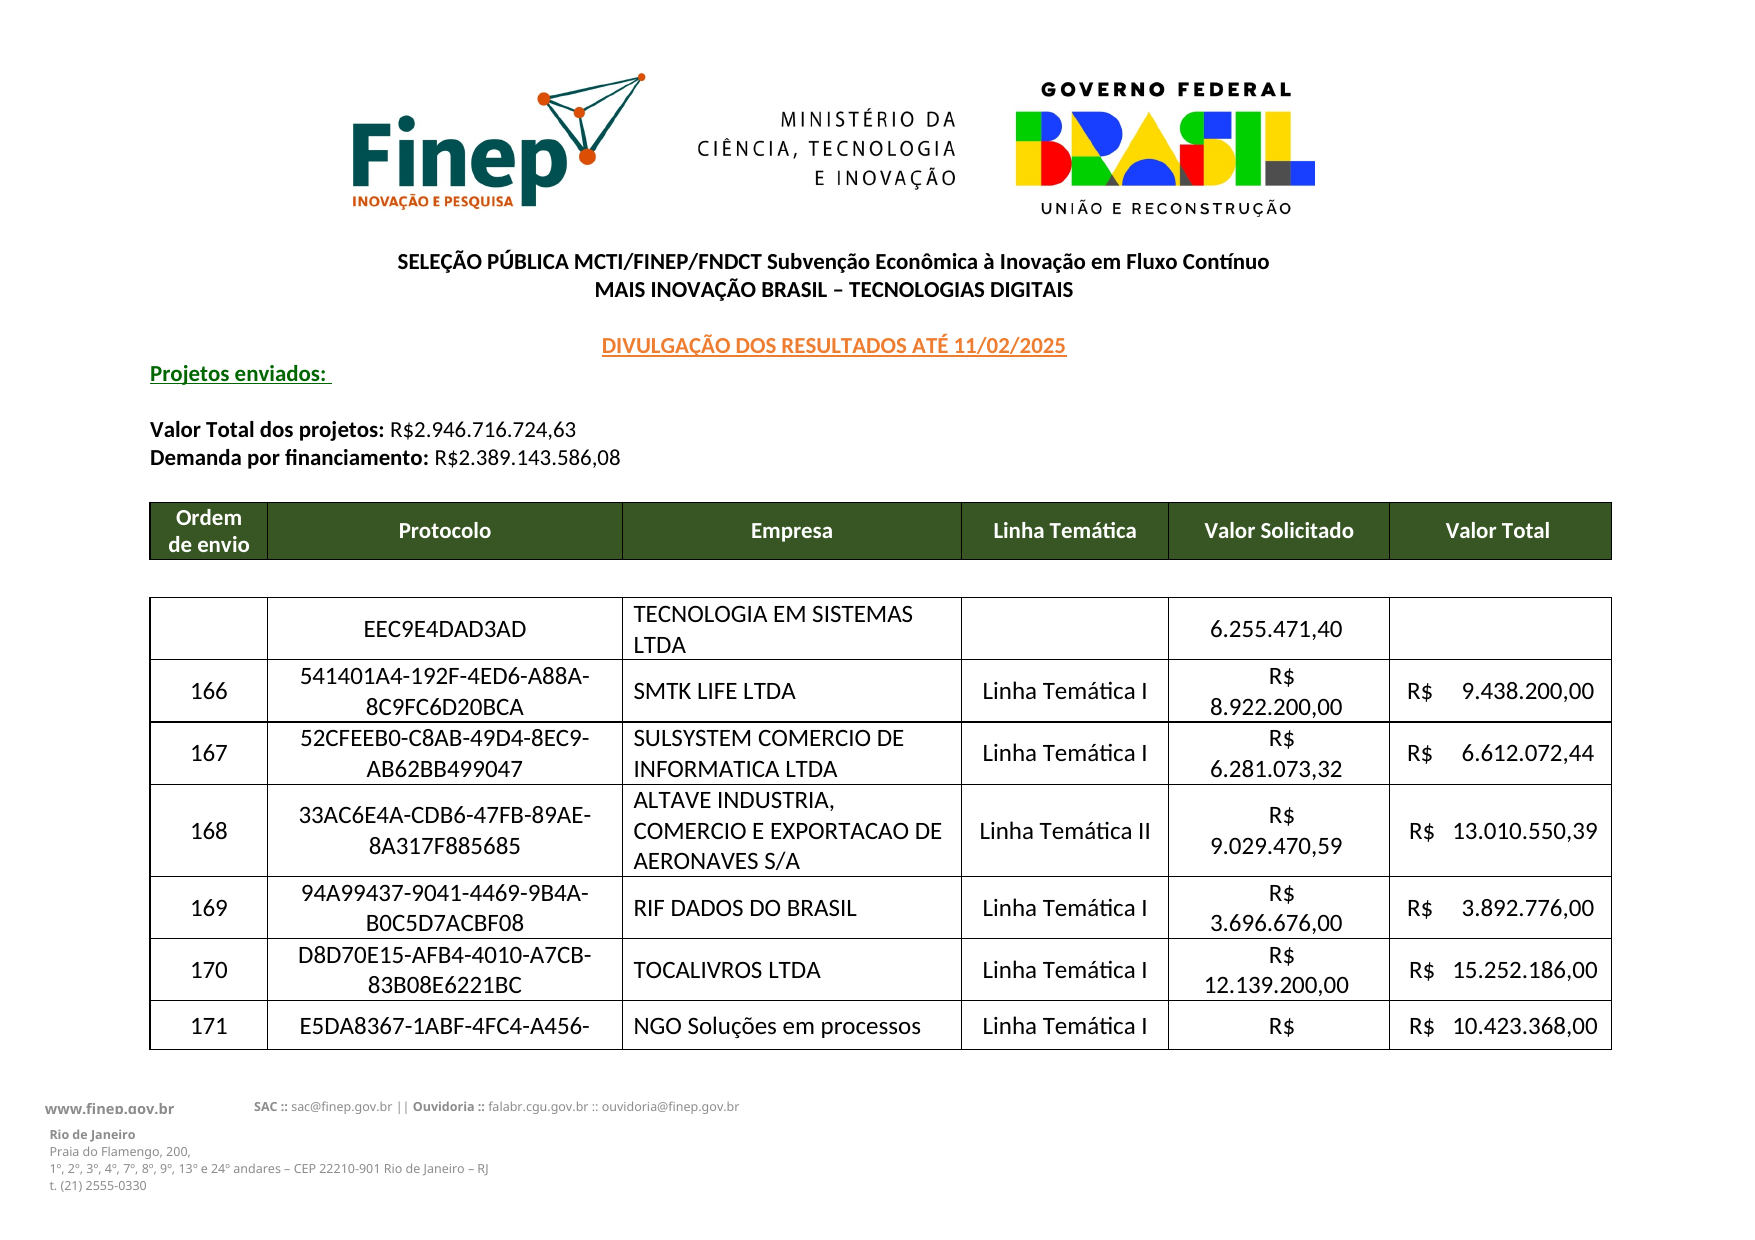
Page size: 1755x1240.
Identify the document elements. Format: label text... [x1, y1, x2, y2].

table_cell R$ 12.139.200,00 [1169, 939, 1389, 1000]
table_cell [1390, 598, 1611, 659]
table_cell 94A99437-9041-4469-9B4A-B0C5D7ACBF08 [268, 877, 622, 938]
table_cell 167 [151, 723, 267, 783]
table_cell Linha Temática I [962, 1001, 1168, 1049]
table_cell D8D70E15-AFB4-4010-A7CB-83B08E6221BC [268, 939, 622, 1000]
table_cell EEC9E4DAD3AD [268, 598, 622, 659]
table_cell SULSYSTEM COMERCIO DE INFORMATICA LTDA [623, 723, 961, 783]
table_cell R$ 6.281.073,32 [1169, 723, 1389, 783]
table_cell E5DA8367-1ABF-4FC4-A456- [268, 1001, 622, 1049]
table_cell TOCALIVROS LTDA [623, 939, 961, 1000]
table_cell [962, 598, 1168, 659]
table_cell 166 [151, 660, 267, 721]
table_cell RIF DADOS DO BRASIL [623, 877, 961, 938]
table_cell SMTK LIFE LTDA [623, 660, 961, 721]
table_cell 33AC6E4A-CDB6-47FB-89AE-8A317F885685 [268, 785, 622, 876]
table_cell R$ 3.696.676,00 [1169, 877, 1389, 938]
table_cell 168 [151, 785, 267, 876]
table_cell R$ 10.423.368,00 [1390, 1001, 1611, 1049]
table_cell 169 [151, 877, 267, 938]
table_cell 52CFEEB0-C8AB-49D4-8EC9-AB62BB499047 [268, 723, 622, 783]
table_cell R$ 15.252.186,00 [1390, 939, 1611, 1000]
table_cell Linha Temática II [962, 785, 1168, 876]
table_cell 6.255.471,40 [1169, 598, 1389, 659]
table_cell R$ [1169, 1001, 1389, 1049]
table_cell Linha Temática I [962, 877, 1168, 938]
table_cell 170 [151, 939, 267, 1000]
table_cell [151, 598, 267, 659]
table_cell Linha Temática I [962, 723, 1168, 783]
table_cell R$ 9.438.200,00 [1390, 660, 1611, 721]
table_cell R$ 3.892.776,00 [1390, 877, 1611, 938]
table_cell 541401A4-192F-4ED6-A88A-8C9FC6D20BCA [268, 660, 622, 721]
table_cell Linha Temática I [962, 660, 1168, 721]
table_cell 171 [151, 1001, 267, 1049]
table_cell R$ 6.612.072,44 [1390, 723, 1611, 783]
table_cell R$ 8.922.200,00 [1169, 660, 1389, 721]
table_cell R$ 13.010.550,39 [1390, 785, 1611, 876]
table_cell TECNOLOGIA EM SISTEMAS LTDA [623, 598, 961, 659]
table_cell Linha Temática I [962, 939, 1168, 1000]
table_cell NGO Soluções em processos [623, 1001, 961, 1049]
table_cell ALTAVE INDUSTRIA, COMERCIO E EXPORTACAO DE AERONAVES S/A [623, 785, 961, 876]
table_cell R$ 9.029.470,59 [1169, 785, 1389, 876]
